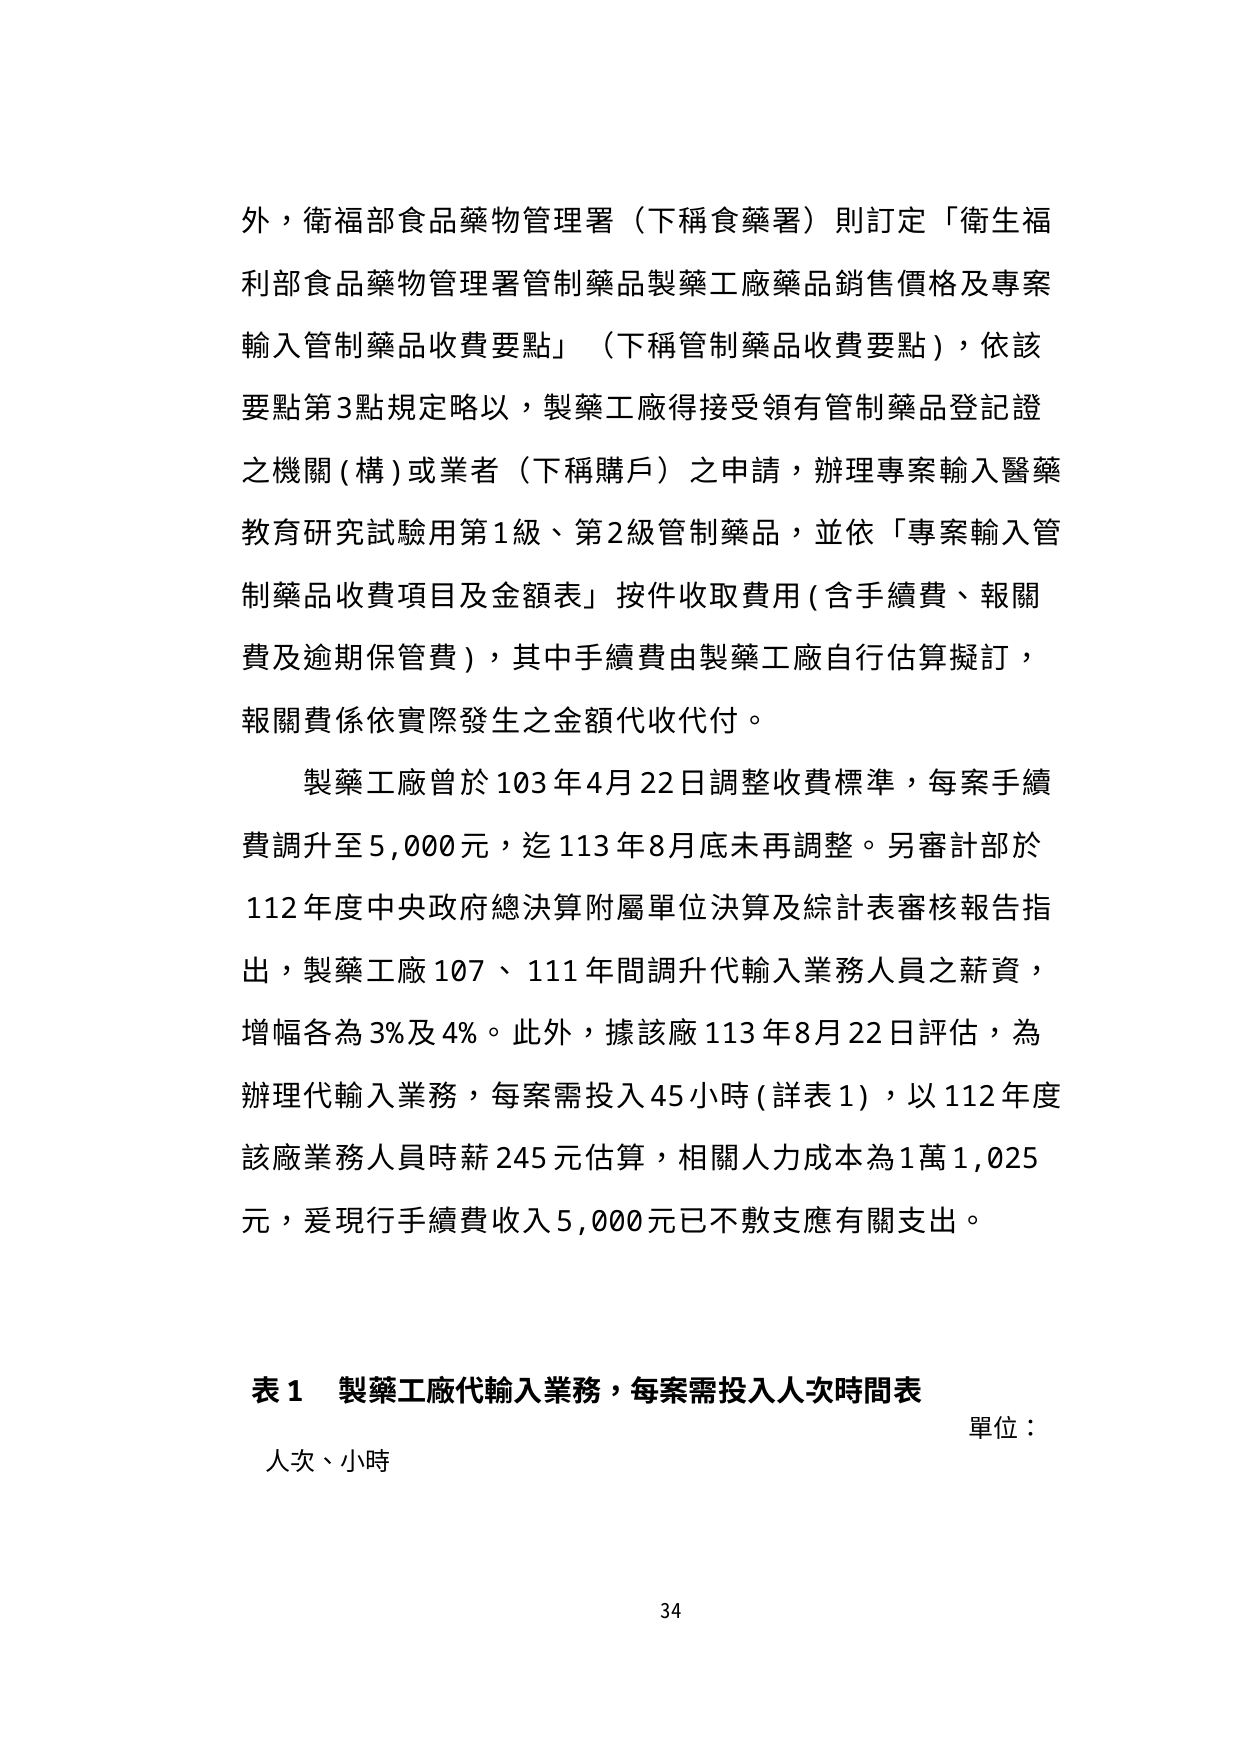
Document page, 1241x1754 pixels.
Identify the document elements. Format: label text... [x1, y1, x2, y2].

text 單位：人次、小時 [251, 1411, 1063, 1477]
text 製藥工廠曾於103年4月22日調整收費標準，每案手續費調升至5,000元，迄113年8月底未再調整。另審計部於112年度中央政府總決算附屬單位決算及綜計表審核報告指出，製藥工廠107、111年間調升代輸入業務人員之薪資，增幅各為3%及4%。此外，據該廠113年8月22日評估，為辦理代輸入業務，每案需投入45小時(詳表1)，以112年度該廠業務人員時薪245元估算，相關人力成本為1萬1,025元，爰現行手續費收入5,000元已不敷支應有關支出。 [236, 740, 1063, 1240]
text 外，衛福部食品藥物管理署（下稱食藥署）則訂定「衛生福利部食品藥物管理署管制藥品製藥工廠藥品銷售價格及專案輸入管制藥品收費要點」（下稱管制藥品收費要點)，依該要點第3點規定略以，製藥工廠得接受領有管制藥品登記證之機關(構)或業者（下稱購戶）之申請，辦理專案輸入醫藥教育研究試驗用第1級、第2級管制藥品，並依「專案輸入管制藥品收費項目及金額表」按件收取費用(含手續費、報關費及逾期保管費)，其中手續費由製藥工廠自行估算擬訂，報關費係依實際發生之金額代收代付。 [236, 177, 1063, 740]
text 表1 製藥工廠代輸入業務，每案需投入人次時間表 [251, 1365, 1063, 1411]
